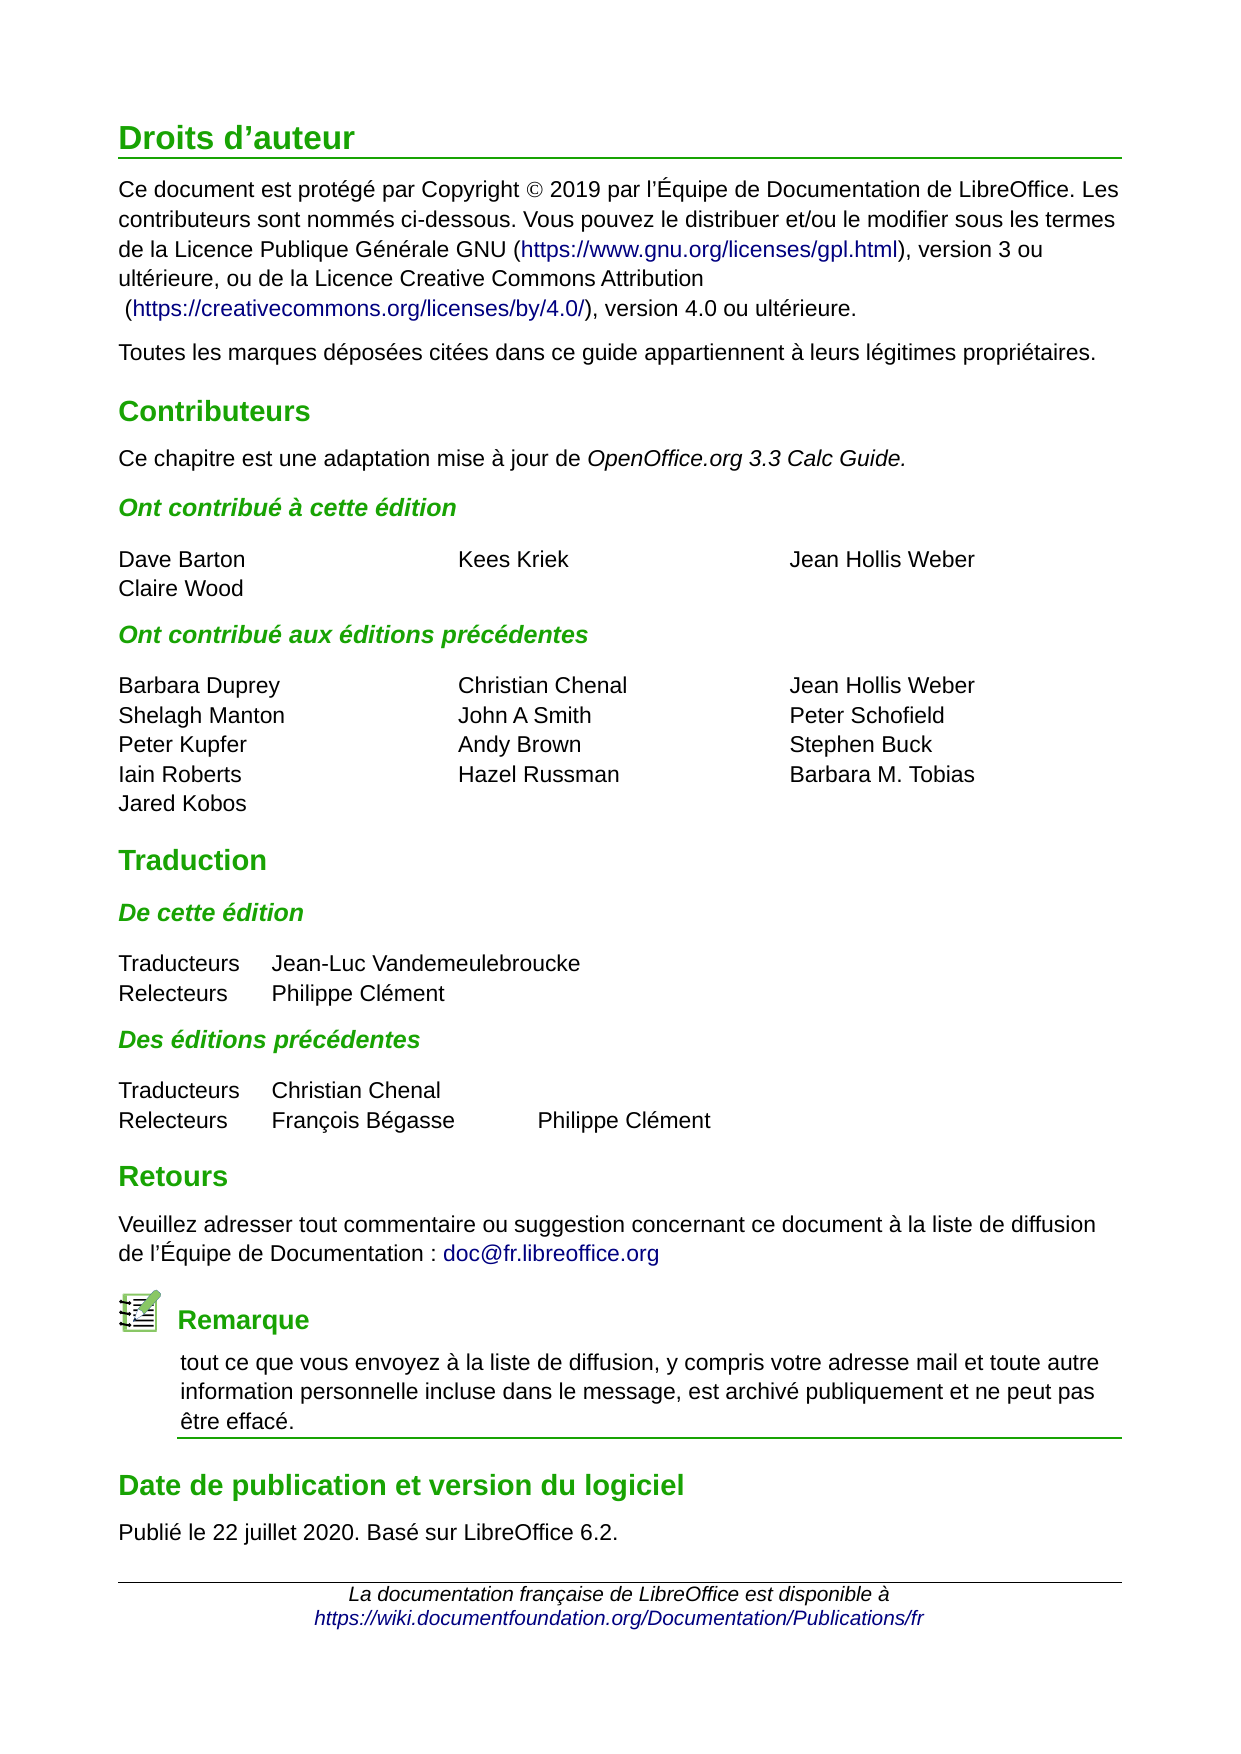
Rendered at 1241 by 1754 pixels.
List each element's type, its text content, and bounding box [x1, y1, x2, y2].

table_header Dave Barton [118, 543, 458, 572]
table_cell Iain Roberts [118, 758, 458, 787]
table_header Traducteurs [118, 947, 271, 977]
text Des éditions précédentes [118, 1024, 1122, 1053]
table_cell Peter Kupfer [118, 728, 458, 758]
table_cell Hazel Russman [458, 758, 789, 787]
table_header [537, 1074, 803, 1104]
table_cell [803, 1104, 1122, 1133]
text tout ce que vous envoyez à la liste de diffusion, y compris votre adresse mail et toute autre information personnelle incluse dans le message, est archivé publiquement et ne peut pas être effacé. [177, 1343, 1122, 1437]
table_cell Relecteurs [118, 1104, 271, 1133]
table_cell [789, 787, 1122, 817]
text Droits d’auteur [118, 118, 1122, 157]
table_header Jean Hollis Weber [789, 543, 1122, 572]
table_header Barbara Duprey [118, 669, 458, 699]
table_header Jean Hollis Weber [789, 669, 1122, 699]
list Remarque [118, 1289, 1122, 1335]
text Ce document est protégé par Copyright © 2019 par l’Équipe de Documentation de LibreOffice. Les contributeurs sont nommés ci-dessous. Vous pouvez le distribuer et/ou le modifier sous les termes de la Licence Publique Générale GNU (https://www.gnu.org/licenses/gpl.html), version 3 ou ultérieure, ou de la Licence Creative Commons Attribution (https://creativecommons.org/licenses/by/4.0/), version 4.0 ou ultérieure. [118, 173, 1122, 321]
table_cell Claire Wood [118, 572, 458, 601]
table_header Jean-Luc Vandemeulebroucke [271, 947, 602, 977]
table_cell [458, 787, 789, 817]
text Retours [118, 1159, 1122, 1193]
table_cell [602, 977, 862, 1006]
text Ce chapitre est une adaptation mise à jour de OpenOffice.org 3.3 Calc Guide. [118, 442, 1122, 472]
table_header Traducteurs [118, 1074, 271, 1104]
table_cell Barbara M. Tobias [789, 758, 1122, 787]
table_cell [862, 977, 1122, 1006]
text Ont contribué aux éditions précédentes [118, 619, 1122, 648]
table_cell Philippe Clément [537, 1104, 803, 1133]
table_cell Jared Kobos [118, 787, 458, 817]
text Publié le 22 juillet 2020. Basé sur LibreOffice 6.2. [118, 1516, 1122, 1546]
text Date de publication et version du logiciel [118, 1468, 1122, 1502]
table_cell Shelagh Manton [118, 699, 458, 728]
table_cell Stephen Buck [789, 728, 1122, 758]
table_header [803, 1074, 1122, 1104]
table_cell François Bégasse [271, 1104, 537, 1133]
table_cell Peter Schofield [789, 699, 1122, 728]
table_cell Relecteurs [118, 977, 271, 1006]
table_header Christian Chenal [458, 669, 789, 699]
table_header Kees Kriek [458, 543, 789, 572]
text Toutes les marques déposées citées dans ce guide appartiennent à leurs légitimes propriétaires. [118, 335, 1122, 365]
table_cell Philippe Clément [271, 977, 602, 1006]
table_cell John A Smith [458, 699, 789, 728]
table_cell [458, 572, 789, 601]
table_header Christian Chenal [271, 1074, 537, 1104]
table_header [862, 947, 1122, 977]
table_cell Andy Brown [458, 728, 789, 758]
text Veuillez adresser tout commentaire ou suggestion concernant ce document à la liste de diffusion de l’Équipe de Documentation : doc@fr.libreoffice.org [118, 1208, 1122, 1267]
table_header [602, 947, 862, 977]
text Ont contribué à cette édition [118, 492, 1122, 522]
text De cette édition [118, 897, 1122, 927]
text Traduction [118, 843, 1122, 877]
table_cell [789, 572, 1122, 601]
text Contributeurs [118, 394, 1122, 428]
